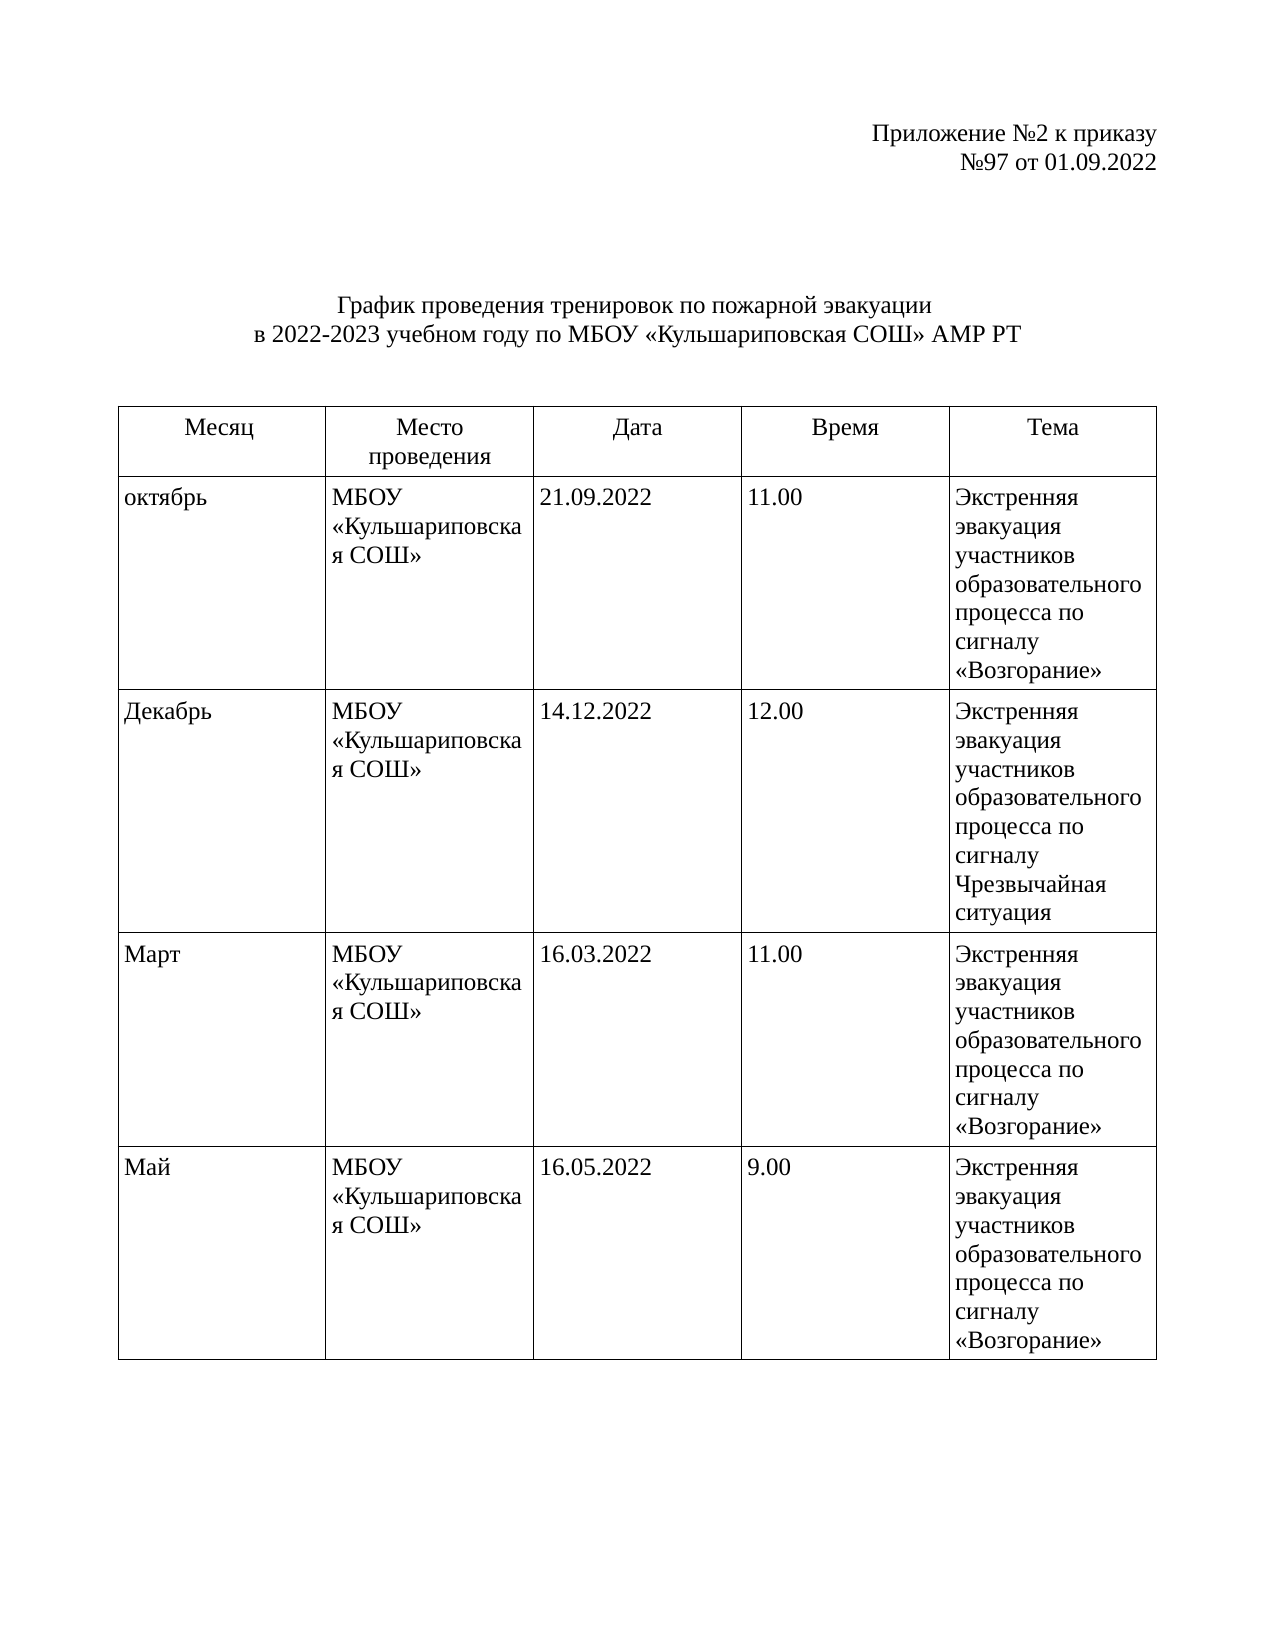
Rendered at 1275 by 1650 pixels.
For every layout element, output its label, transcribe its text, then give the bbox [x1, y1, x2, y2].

table_header Место проведения [326, 407, 533, 476]
table_cell 16.03.2022 [534, 933, 741, 1146]
table_cell 14.12.2022 [534, 690, 741, 932]
table_cell Экстренняя эвакуация участников образовательного процесса по сигналу «Возгорание» [950, 1147, 1156, 1359]
table_cell 9.00 [742, 1147, 949, 1359]
table_cell 21.09.2022 [534, 477, 741, 689]
table_cell 12.00 [742, 690, 949, 932]
table_cell МБОУ «Кульшариповская СОШ» [326, 1147, 533, 1359]
table_cell МБОУ «Кульшариповская СОШ» [326, 690, 533, 932]
table_header Месяц [119, 407, 325, 476]
table_header Дата [534, 407, 741, 476]
table_cell МБОУ «Кульшариповская СОШ» [326, 933, 533, 1146]
table_cell 11.00 [742, 933, 949, 1146]
table_cell Экстренняя эвакуация участников образовательного процесса по сигналу «Возгорание» [950, 477, 1156, 689]
table_cell октябрь [119, 477, 325, 689]
table_cell Декабрь [119, 690, 325, 932]
table_cell МБОУ «Кульшариповская СОШ» [326, 477, 533, 689]
text Приложение №2 к приказу [118, 118, 1157, 147]
table_cell 16.05.2022 [534, 1147, 741, 1359]
table_header Тема [950, 407, 1156, 476]
table_cell Май [119, 1147, 325, 1359]
table_cell Март [119, 933, 325, 1146]
table_cell 11.00 [742, 477, 949, 689]
text №97 от 01.09.2022 [118, 147, 1157, 176]
table_cell Экстренняя эвакуация участников образовательного процесса по сигналу «Возгорание» [950, 933, 1156, 1146]
table_cell Экстренняя эвакуация участников образовательного процесса по сигналу Чрезвычайная ситуация [950, 690, 1156, 932]
table_header Время [742, 407, 949, 476]
text в 2022-2023 учебном году по МБОУ «Кульшариповская СОШ» АМР РТ [118, 319, 1157, 348]
text График проведения тренировок по пожарной эвакуации [118, 291, 1157, 319]
